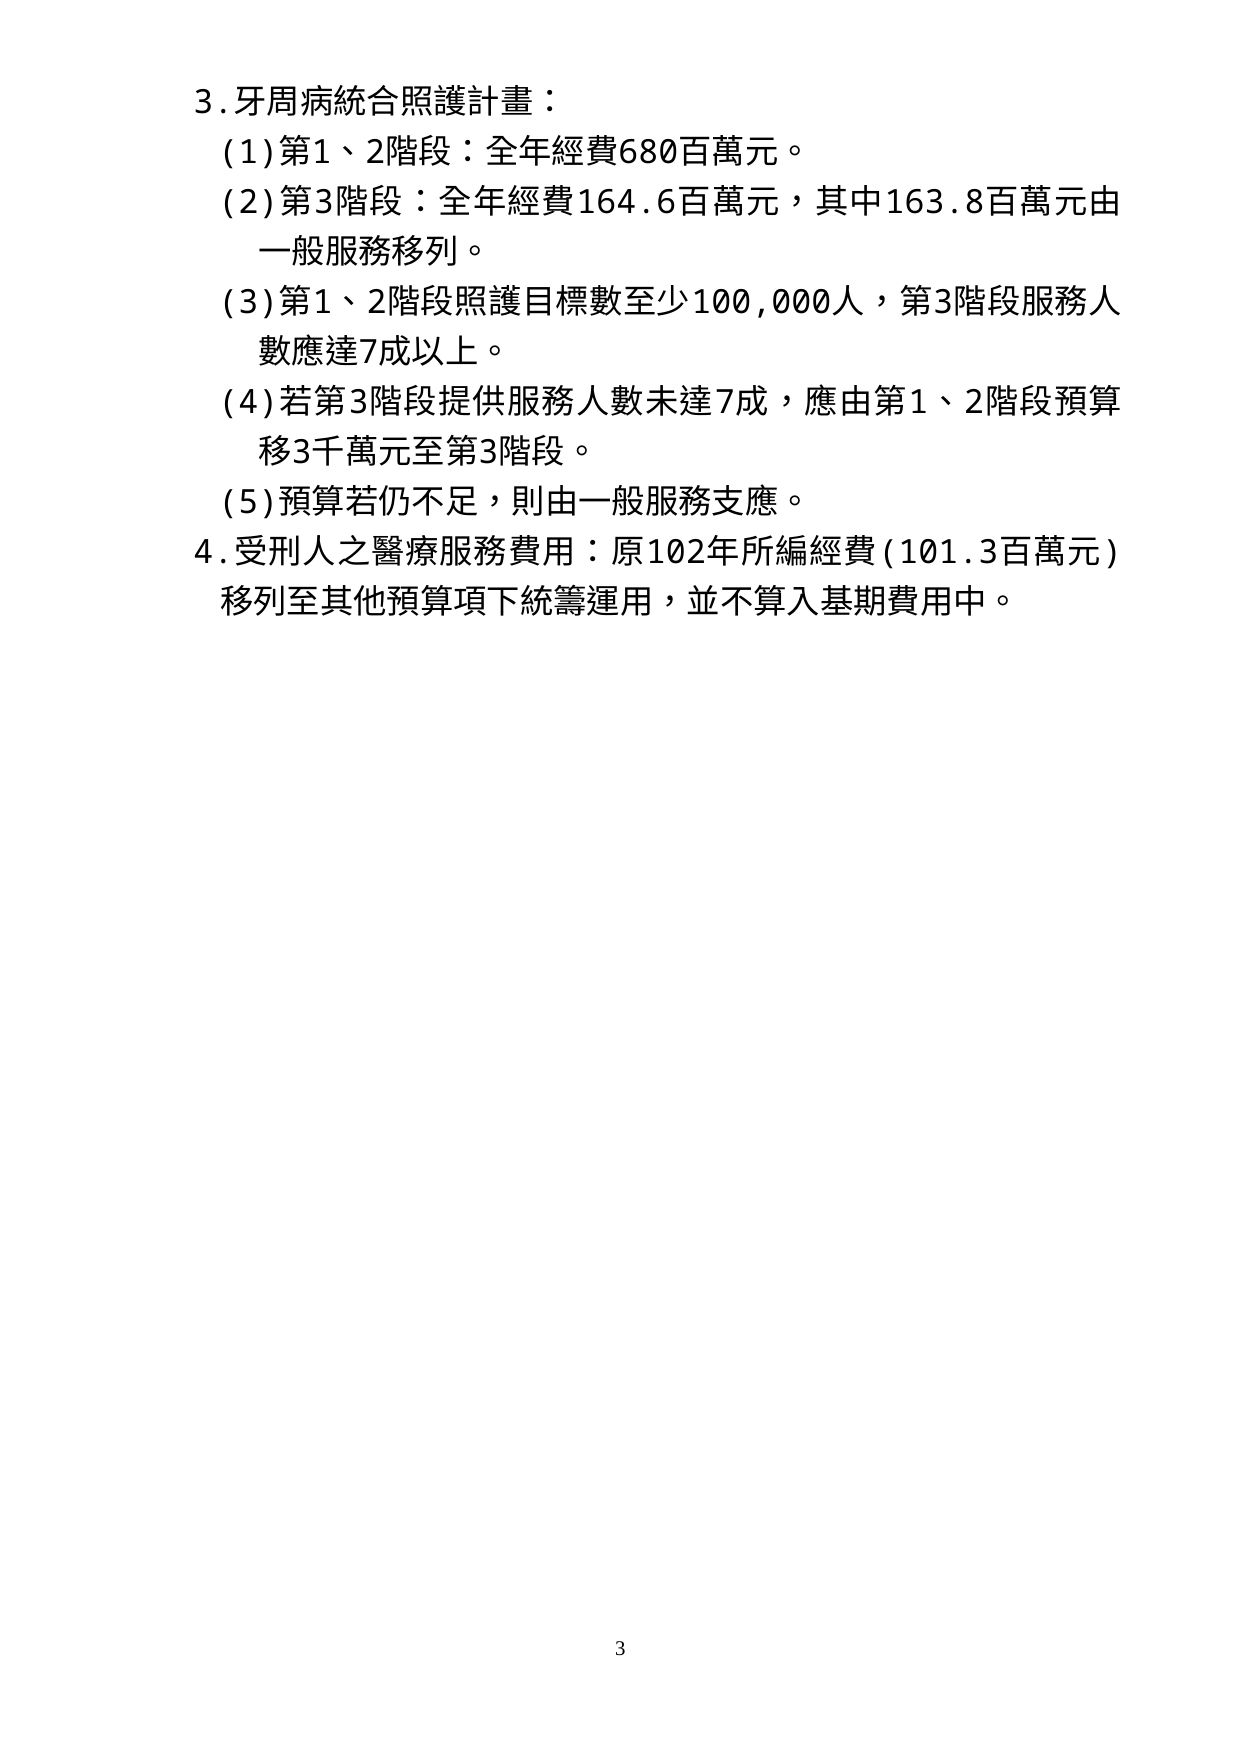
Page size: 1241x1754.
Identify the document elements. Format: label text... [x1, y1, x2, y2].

text (5)預算若仍不足，則由一般服務支應。 [218, 474, 1122, 524]
text (4)若第3階段提供服務人數未達7成，應由第1、2階段預算移3千萬元至第3階段。 [218, 374, 1122, 474]
text (2)第3階段：全年經費164.6百萬元，其中163.8百萬元由一般服務移列。 [218, 174, 1122, 274]
text (1)第1、2階段：全年經費680百萬元。 [218, 124, 1122, 174]
text (3)第1、2階段照護目標數至少100,000人，第3階段服務人數應達7成以上。 [218, 274, 1122, 374]
text 4.受刑人之醫療服務費用：原102年所編經費(101.3百萬元)移列至其他預算項下統籌運用，並不算入基期費用中。 [193, 524, 1122, 624]
text 3.牙周病統合照護計畫： [193, 74, 1122, 124]
